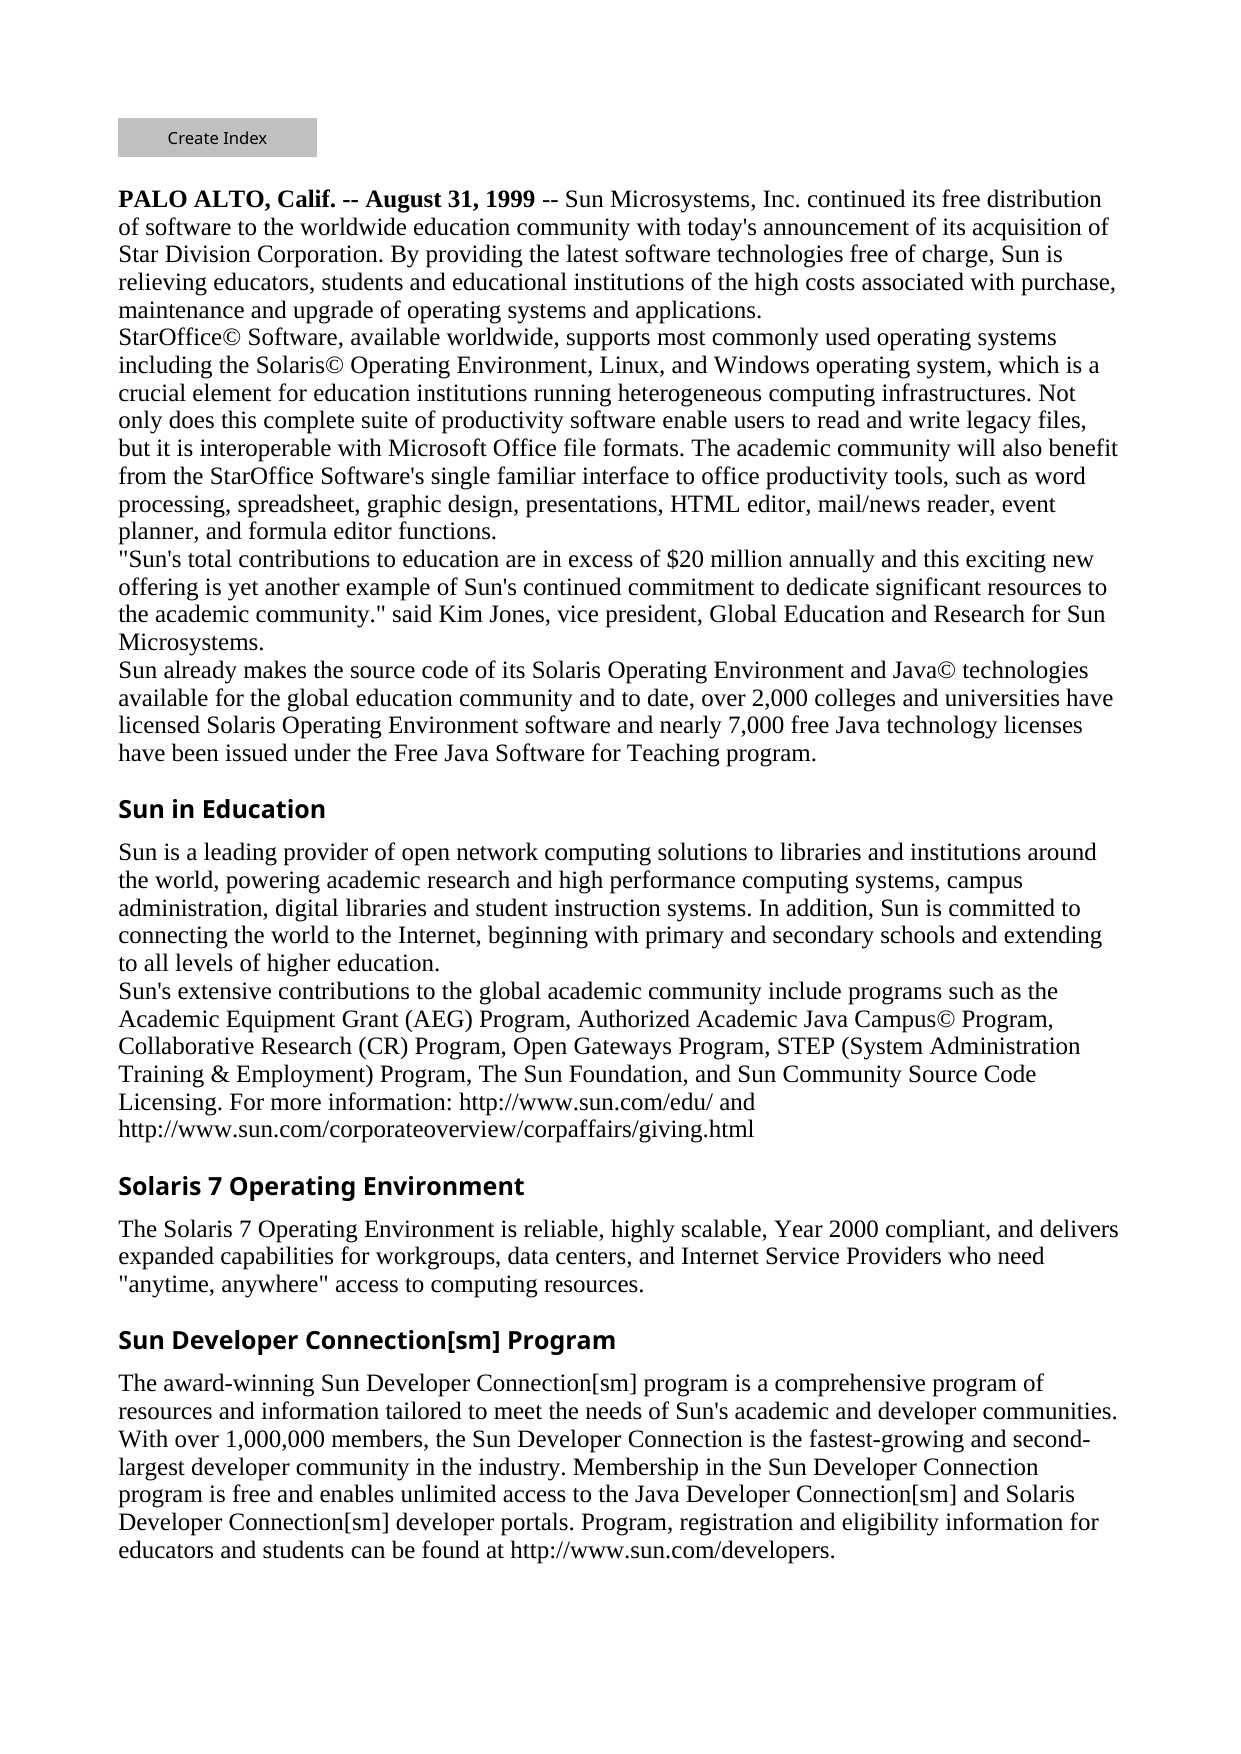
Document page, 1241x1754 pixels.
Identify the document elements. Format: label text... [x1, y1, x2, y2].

text Sun already makes the source code of its Solaris Operating Environment and Java© technologies available for the global education community and to date, over 2,000 colleges and universities have licensed Solaris Operating Environment software and nearly 7,000 free Java technology licenses have been issued under the Free Java Software for Teaching program. [118, 656, 1122, 767]
text Sun's extensive contributions to the global academic community include programs such as the Academic Equipment Grant (AEG) Program, Authorized Academic Java Campus© Program, Collaborative Research (CR) Program, Open Gateways Program, STEP (System Administration Training & Employment) Program, The Sun Foundation, and Sun Community Source Code Licensing. For more information: http://www.sun.com/edu/ and http://www.sun.com/corporateoverview/corpaffairs/giving.html [118, 977, 1122, 1143]
text StarOffice© Software, available worldwide, supports most commonly used operating systems including the Solaris© Operating Environment, Linux, and Windows operating system, which is a crucial element for education institutions running heterogeneous computing infrastructures. Not only does this complete suite of productivity software enable users to read and write legacy files, but it is interoperable with Microsoft Office file formats. The academic community will also benefit from the StarOffice Software's single familiar interface to office productivity tools, such as word processing, spreadsheet, graphic design, presentations, HTML editor, mail/news reader, event planner, and formula editor functions. [118, 323, 1122, 545]
subtitle Sun in Education [118, 792, 1122, 826]
subtitle Solaris 7 Operating Environment [118, 1168, 1122, 1202]
text Sun is a leading provider of open network computing solutions to libraries and institutions around the world, powering academic research and high performance computing systems, campus administration, digital libraries and student instruction systems. In addition, Sun is committed to connecting the world to the Internet, beginning with primary and secondary schools and extending to all levels of higher education. [118, 838, 1122, 977]
text "Sun's total contributions to education are in excess of $20 million annually and this exciting new offering is yet another example of Sun's continued commitment to dedicate significant resources to the academic community." said Kim Jones, vice president, Global Education and Research for Sun Microsystems. [118, 545, 1122, 656]
text The award-winning Sun Developer Connection[sm] program is a comprehensive program of resources and information tailored to meet the needs of Sun's academic and developer communities. With over 1,000,000 members, the Sun Developer Connection is the fastest-growing and second-largest developer community in the industry. Membership in the Sun Developer Connection program is free and enables unlimited access to the Java Developer Connection[sm] and Solaris Developer Connection[sm] developer portals. Program, registration and eligibility information for educators and students can be found at http://www.sun.com/developers. [118, 1369, 1122, 1563]
subtitle Sun Developer Connection[sm] Program [118, 1323, 1122, 1357]
text PALO ALTO, Calif. -- August 31, 1999 -- Sun Microsystems, Inc. continued its free distribution of software to the worldwide education community with today's announcement of its acquisition of Star Division Corporation. By providing the latest software technologies free of charge, Sun is relieving educators, students and educational institutions of the high costs associated with purchase, maintenance and upgrade of operating systems and applications. [118, 185, 1122, 323]
text The Solaris 7 Operating Environment is reliable, highly scalable, Year 2000 compliant, and delivers expanded capabilities for workgroups, data centers, and Internet Service Providers who need "anytime, anywhere" access to computing resources. [118, 1215, 1122, 1298]
